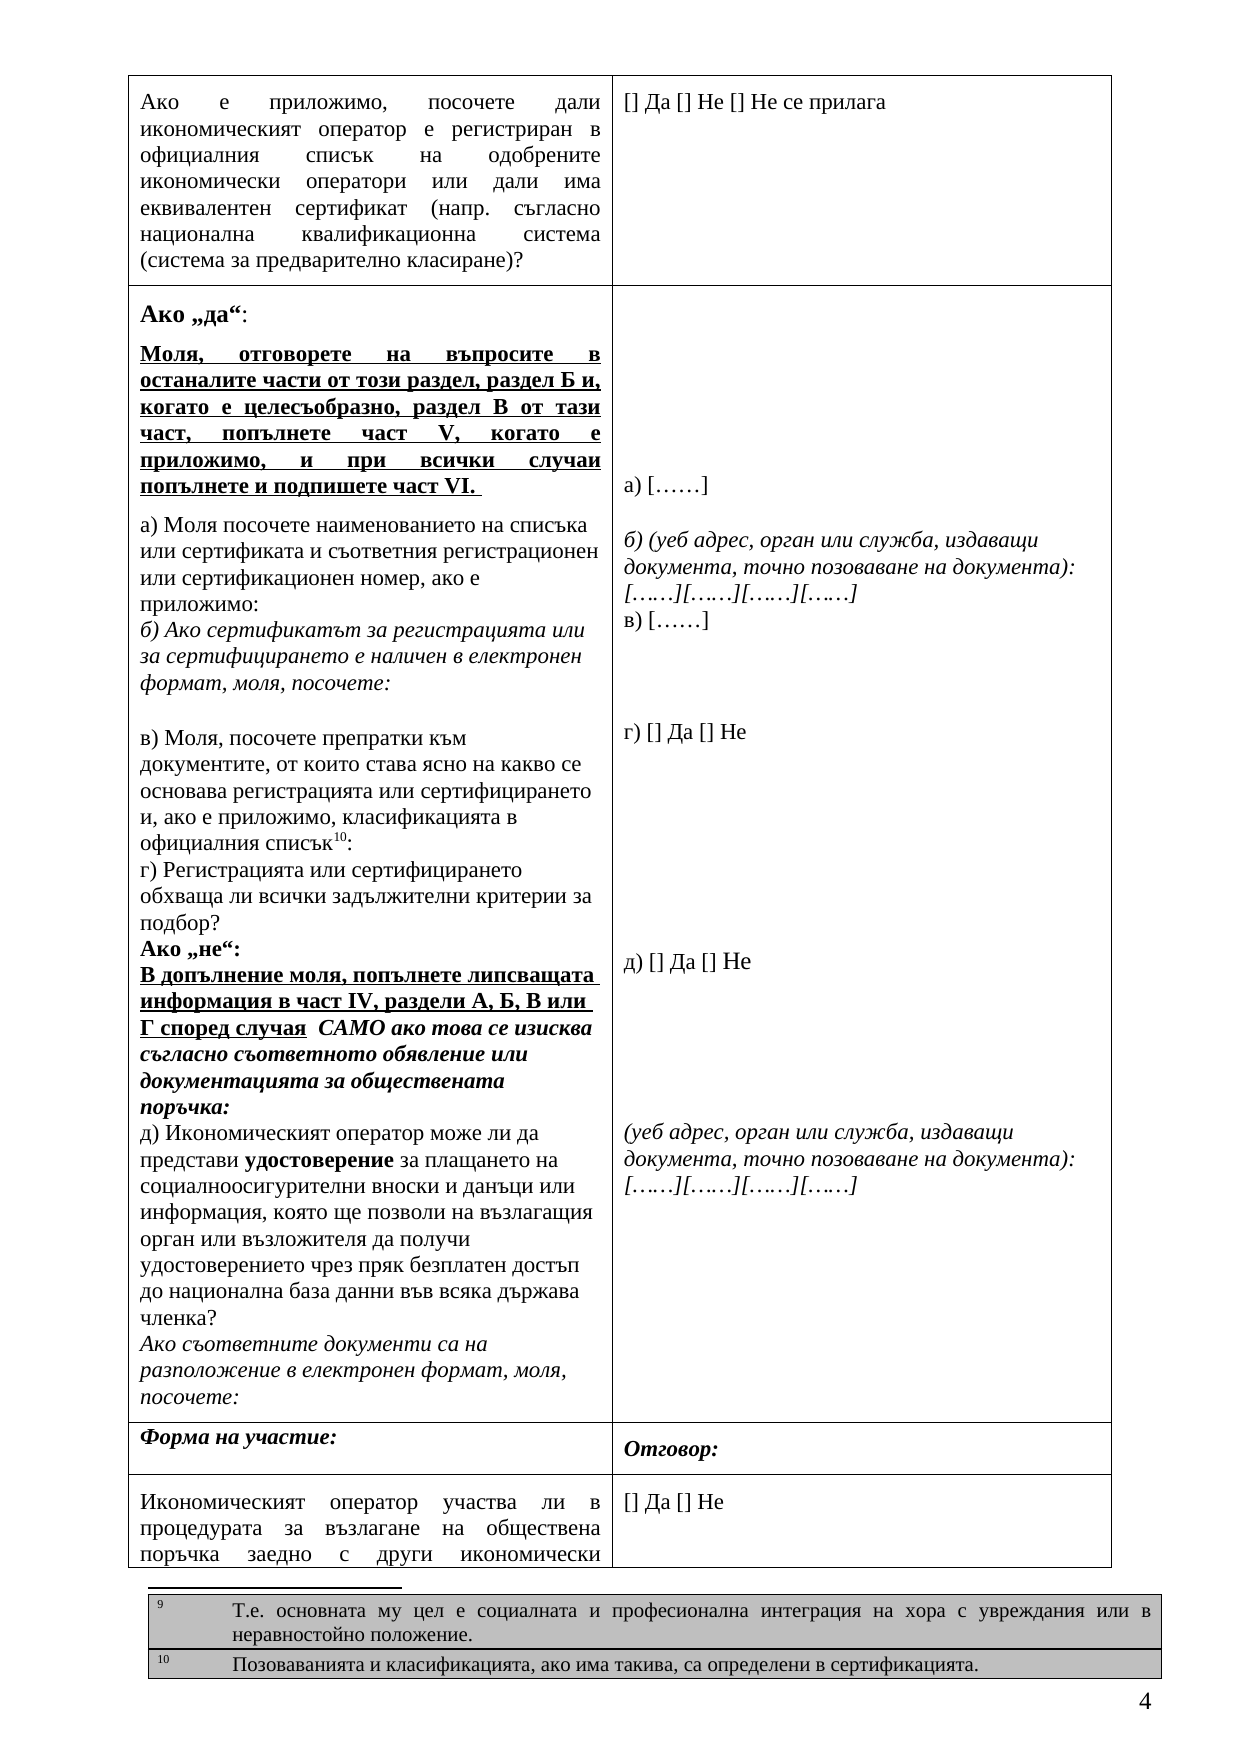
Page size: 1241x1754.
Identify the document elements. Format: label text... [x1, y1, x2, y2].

table_cell [] Да [] Не [] Не се прилага [613, 76, 1111, 285]
table_cell Форма на участие: [129, 1423, 612, 1474]
table_cell Ако „да“: Моля, отговорете на въпросите в останалите части от този раздел, раздел Б и, когато е целесъобразно, раздел В от тази част, попълнете част V, когато е приложимо, и при всички случаи попълнете и подпишете част VI. а) Моля посочете наименованието на списъка или сертификата и съответния регистрационен или сертификационен номер, ако е приложимо: б) Ако сертификатът за регистрацията или за сертифицирането е наличен в електронен формат, моля, посочете: в) Моля, посочете препратки към документите, от които става ясно на какво се основава регистрацията или сертифицирането и, ако е приложимо, класификацията в официалния списък: г) Регистрацията или сертифицирането обхваща ли всички задължителни критерии за подбор? Ако „не“: В допълнение моля, попълнете липсващата информация в част ІV, раздели А, Б, В или Г според случая САМО ако това се изисква съгласно съответното обявление или документацията за обществената поръчка: д) Икономическият оператор може ли да представи удостоверение за плащането на социалноосигурителни вноски и данъци или информация, която ще позволи на възлагащия орган или възложителя да получи удостоверението чрез пряк безплатен достъп до национална база данни във всяка държава членка? Ако съответните документи са на разположение в електронен формат, моля, посочете: [129, 286, 612, 1422]
table_cell a) [……] б) (уеб адрес, орган или служба, издаващи документа, точно позоваване на документа): [……][……][……][……] в) [……] г) [] Да [] Не д) [] Да [] Не (уеб адрес, орган или служба, издаващи документа, точно позоваване на документа): [……][……][……][……] [613, 286, 1111, 1422]
table_cell [] Да [] Не [613, 1475, 1111, 1567]
table_cell Икономическият оператор участва ли в процедурата за възлагане на обществена поръчка заедно с други икономически оператори? [129, 1475, 612, 1567]
table_cell Ако е приложимо, посочете дали икономическият оператор е регистриран в официалния списък на одобрените икономически оператори или дали има еквивалентен сертификат (напр. съгласно национална квалификационна система (система за предварително класиране)? [129, 76, 612, 285]
table_cell Отговор: [613, 1423, 1111, 1474]
